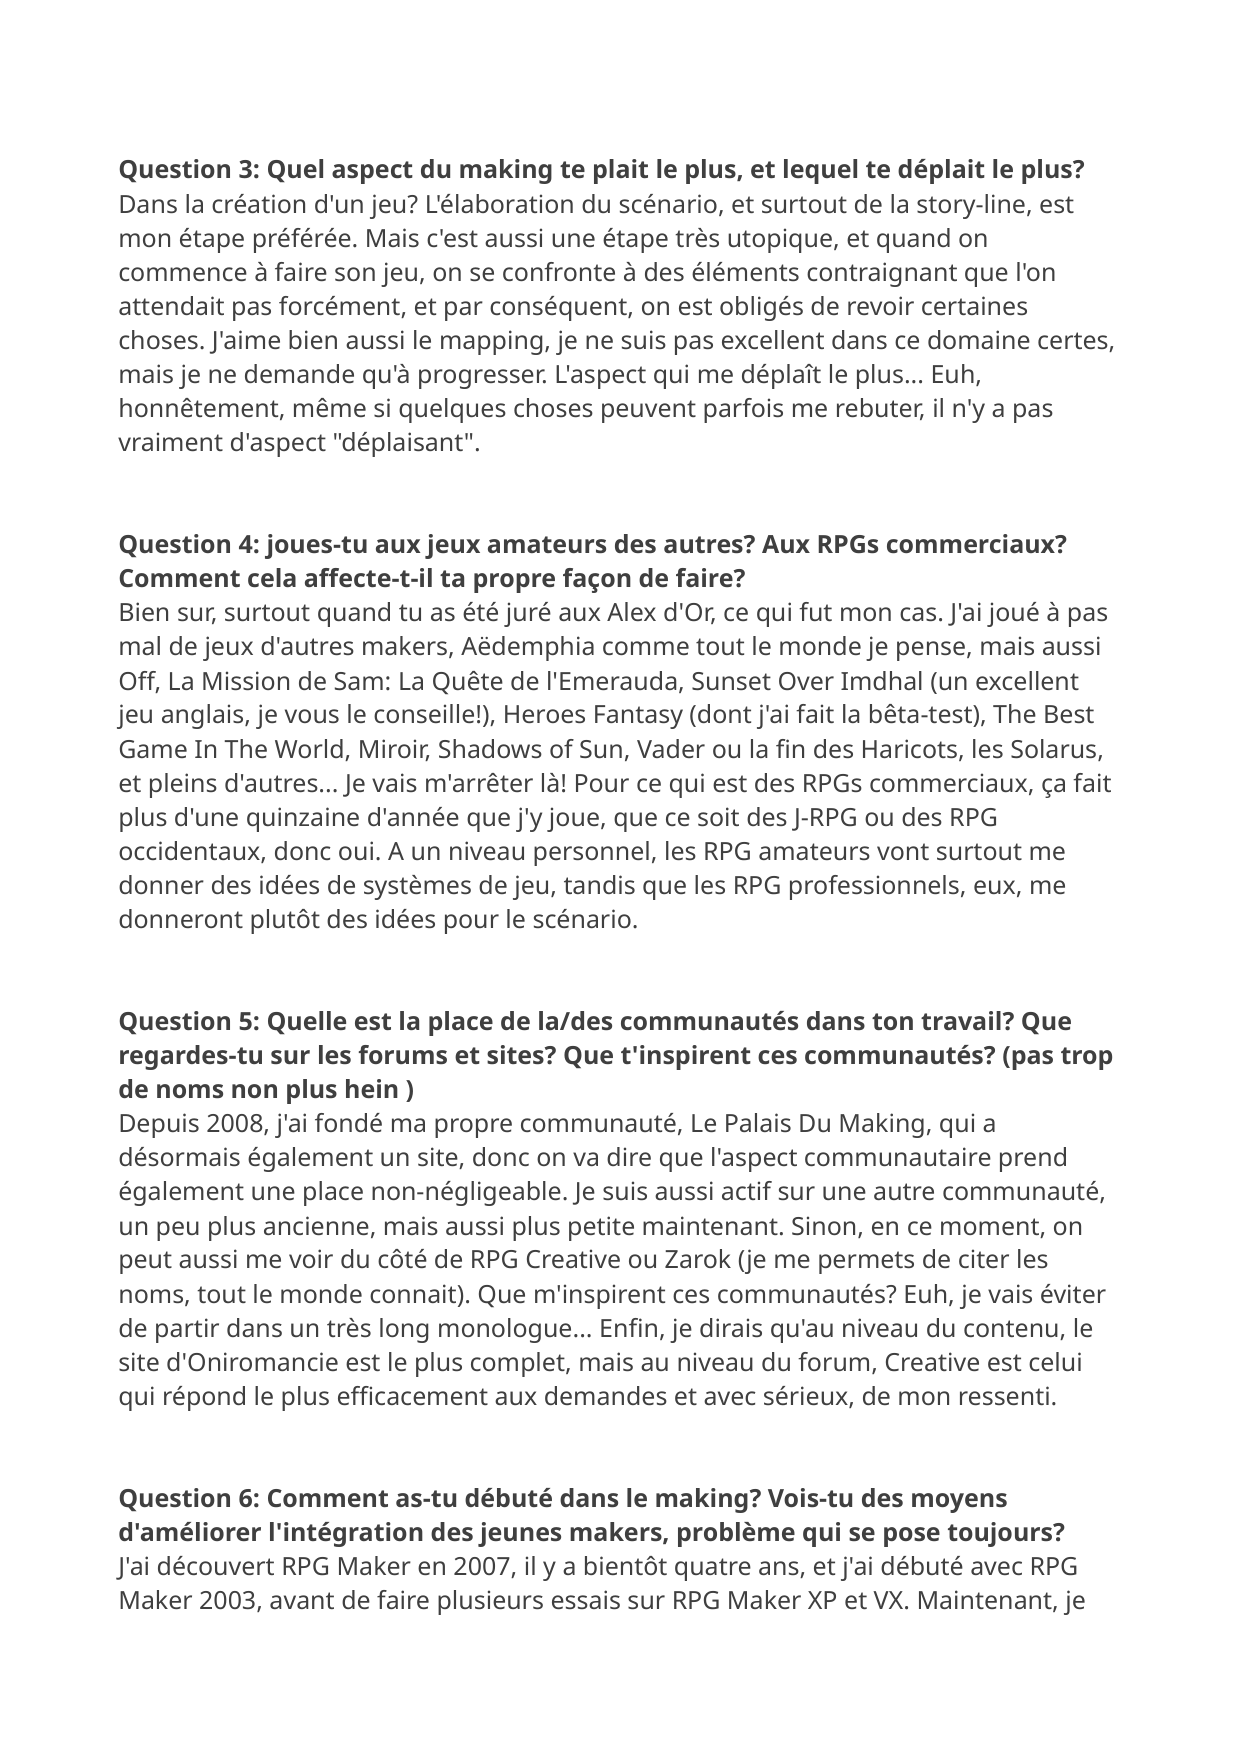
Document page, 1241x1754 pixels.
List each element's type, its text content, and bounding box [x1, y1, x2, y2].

text Question 3: Quel aspect du making te plait le plus, et lequel te déplait le plus? Dans la création d'un jeu? L'élaboration du scénario, et surtout de la story-line, est mon étape préférée. Mais c'est aussi une étape très utopique, et quand on commence à faire son jeu, on se confronte à des éléments contraignant que l'on attendait pas forcément, et par conséquent, on est obligés de revoir certaines choses. J'aime bien aussi le mapping, je ne suis pas excellent dans ce domaine certes, mais je ne demande qu'à progresser. L'aspect qui me déplaît le plus... Euh, honnêtement, même si quelques choses peuvent parfois me rebuter, il n'y a pas vraiment d'aspect "déplaisant". Question 4: joues-tu aux jeux amateurs des autres? Aux RPGs commerciaux? Comment cela affecte-t-il ta propre façon de faire? Bien sur, surtout quand tu as été juré aux Alex d'Or, ce qui fut mon cas. J'ai joué à pas mal de jeux d'autres makers, Aëdemphia comme tout le monde je pense, mais aussi Off, La Mission de Sam: La Quête de l'Emerauda, Sunset Over Imdhal (un excellent jeu anglais, je vous le conseille!), Heroes Fantasy (dont j'ai fait la bêta-test), The Best Game In The World, Miroir, Shadows of Sun, Vader ou la fin des Haricots, les Solarus, et pleins d'autres... Je vais m'arrêter là! Pour ce qui est des RPGs commerciaux, ça fait plus d'une quinzaine d'année que j'y joue, que ce soit des J-RPG ou des RPG occidentaux, donc oui. A un niveau personnel, les RPG amateurs vont surtout me donner des idées de systèmes de jeu, tandis que les RPG professionnels, eux, me donneront plutôt des idées pour le scénario. Question 5: Quelle est la place de la/des communautés dans ton travail? Que regardes-tu sur les forums et sites? Que t'inspirent ces communautés? (pas trop de noms non plus hein ) Depuis 2008, j'ai fondé ma propre communauté, Le Palais Du Making, qui a désormais également un site, donc on va dire que l'aspect communautaire prend également une place non-négligeable. Je suis aussi actif sur une autre communauté, un peu plus ancienne, mais aussi plus petite maintenant. Sinon, en ce moment, on peut aussi me voir du côté de RPG Creative ou Zarok (je me permets de citer les noms, tout le monde connait). Que m'inspirent ces communautés? Euh, je vais éviter de partir dans un très long monologue... Enfin, je dirais qu'au niveau du contenu, le site d'Oniromancie est le plus complet, mais au niveau du forum, Creative est celui qui répond le plus efficacement aux demandes et avec sérieux, de mon ressenti. Question 6: Comment as-tu débuté dans le making? Vois-tu des moyens d'améliorer l'intégration des jeunes makers, problème qui se pose toujours? J'ai découvert RPG Maker en 2007, il y a bientôt quatre ans, et j'ai débuté avec RPG Maker 2003, avant de faire plusieurs essais sur RPG Maker XP et VX. Maintenant, je [118, 118, 1122, 1617]
